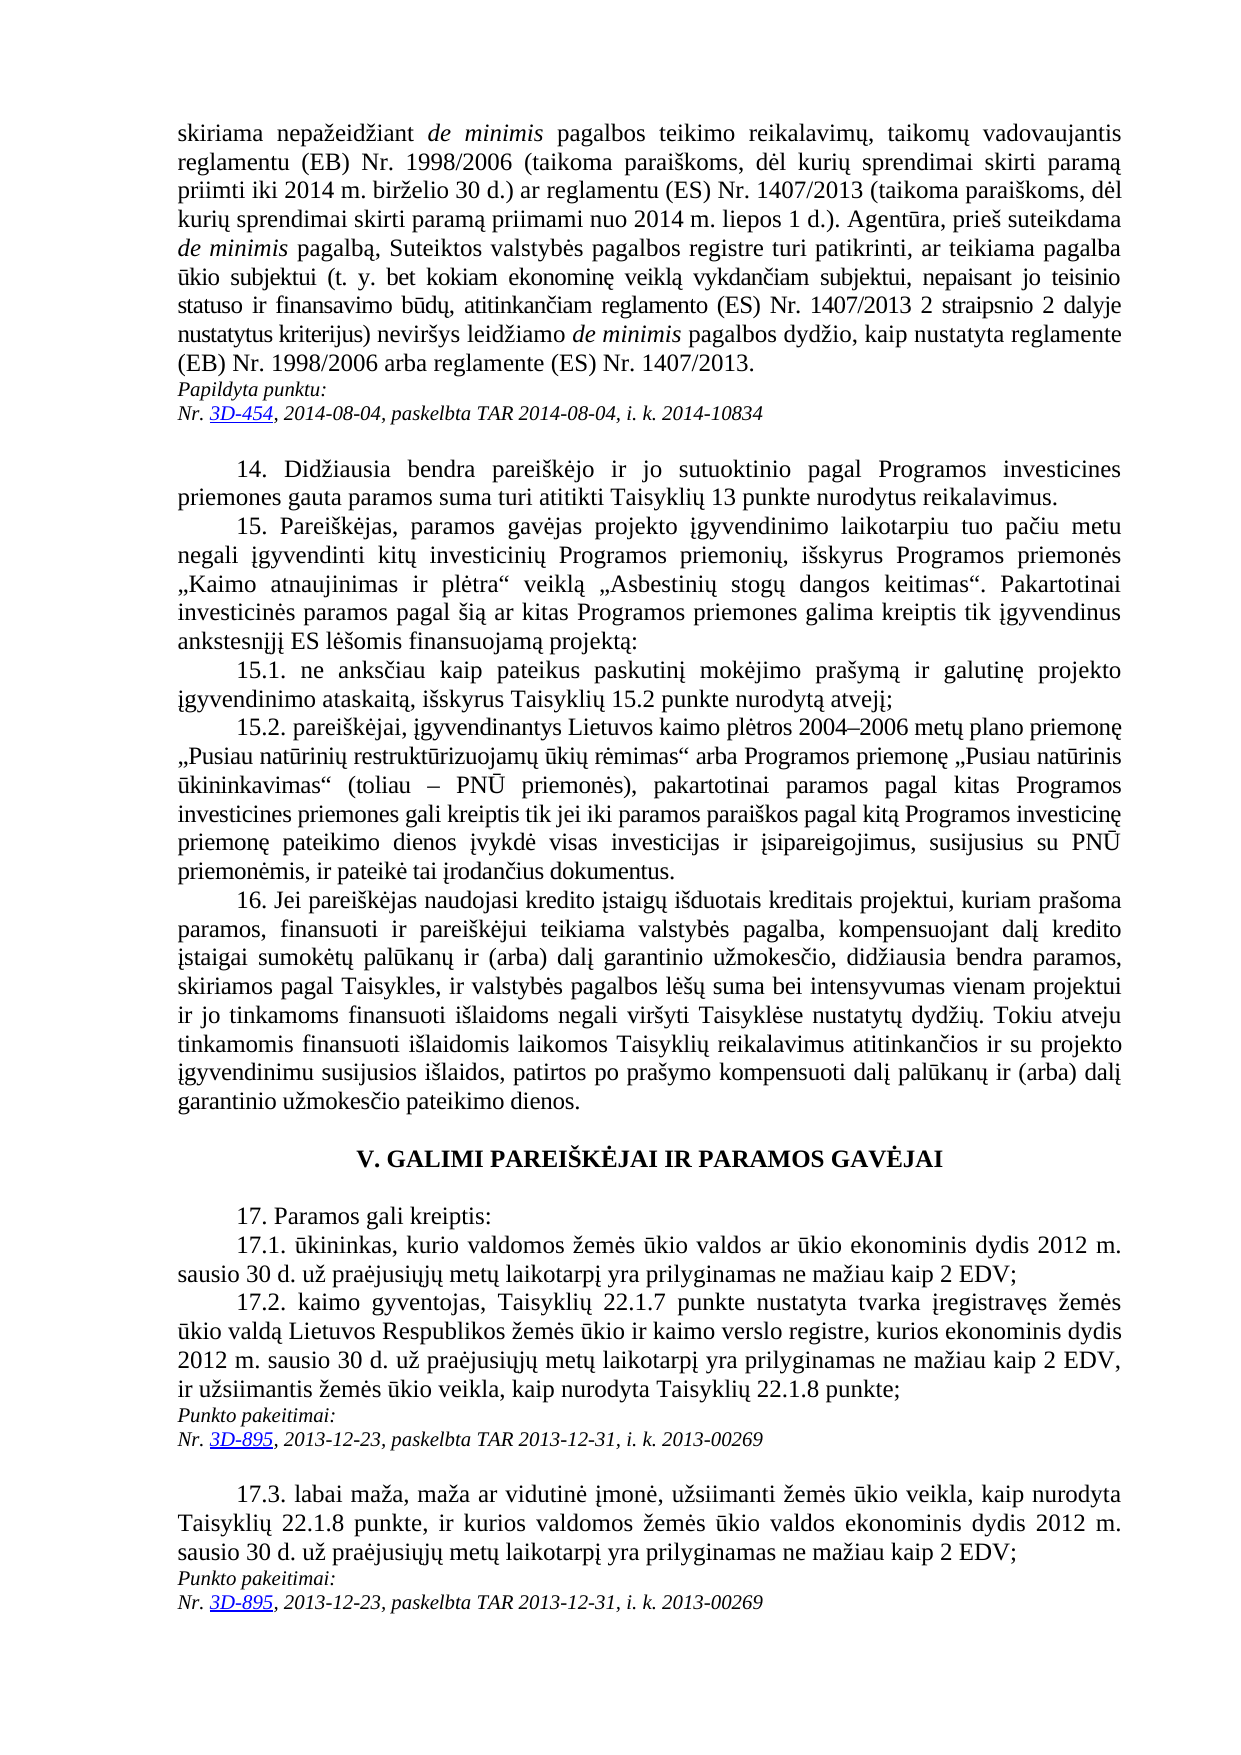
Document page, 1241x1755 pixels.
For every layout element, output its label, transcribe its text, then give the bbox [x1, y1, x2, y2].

text 17.3. labai maža, maža ar vidutinė įmonė, užsiimanti žemės ūkio veikla, kaip nurodyta Taisyklių 22.1.8 punkte, ir kurios valdomos žemės ūkio valdos ekonominis dydis 2012 m. sausio 30 d. už praėjusiųjų metų laikotarpį yra prilyginamas ne mažiau kaip 2 EDV; [177, 1479, 1122, 1566]
text 14. Didžiausia bendra pareiškėjo ir jo sutuoktinio pagal Programos investicines priemones gauta paramos suma turi atitikti Taisyklių 13 punkte nurodytus reikalavimus. [177, 454, 1122, 511]
text Nr. 3D-454, 2014-08-04, paskelbta TAR 2014-08-04, i. k. 2014-10834 [177, 401, 1122, 425]
text Punkto pakeitimai: [177, 1402, 1122, 1427]
text Nr. 3D-895, 2013-12-23, paskelbta TAR 2013-12-31, i. k. 2013-00269 [177, 1590, 1122, 1614]
text 17. Paramos gali kreiptis: [177, 1201, 1122, 1230]
text 17.2. kaimo gyventojas, Taisyklių 22.1.7 punkte nustatyta tvarka įregistravęs žemės ūkio valdą Lietuvos Respublikos žemės ūkio ir kaimo verslo registre, kurios ekonominis dydis 2012 m. sausio 30 d. už praėjusiųjų metų laikotarpį yra prilyginamas ne mažiau kaip 2 EDV, ir užsiimantis žemės ūkio veikla, kaip nurodyta Taisyklių 22.1.8 punkte; [177, 1287, 1122, 1402]
text 17.1. ūkininkas, kurio valdomos žemės ūkio valdos ar ūkio ekonominis dydis 2012 m. sausio 30 d. už praėjusiųjų metų laikotarpį yra prilyginamas ne mažiau kaip 2 EDV; [177, 1230, 1122, 1287]
text skiriama nepažeidžiant de minimis pagalbos teikimo reikalavimų, taikomų vadovaujantis reglamentu (EB) Nr. 1998/2006 (taikoma paraiškoms, dėl kurių sprendimai skirti paramą priimti iki 2014 m. birželio 30 d.) ar reglamentu (ES) Nr. 1407/2013 (taikoma paraiškoms, dėl kurių sprendimai skirti paramą priimami nuo 2014 m. liepos 1 d.). Agentūra, prieš suteikdama de minimis pagalbą, Suteiktos valstybės pagalbos registre turi patikrinti, ar teikiama pagalba ūkio subjektui (t. y. bet kokiam ekonominę veiklą vykdančiam subjektui, nepaisant jo teisinio statuso ir finansavimo būdų, atitinkančiam reglamento (ES) Nr. 1407/2013 2 straipsnio 2 dalyje nustatytus kriterijus) neviršys leidžiamo de minimis pagalbos dydžio, kaip nustatyta reglamente (EB) Nr. 1998/2006 arba reglamente (ES) Nr. 1407/2013. [177, 118, 1122, 377]
text 16. Jei pareiškėjas naudojasi kredito įstaigų išduotais kreditais projektui, kuriam prašoma paramos, finansuoti ir pareiškėjui teikiama valstybės pagalba, kompensuojant dalį kredito įstaigai sumokėtų palūkanų ir (arba) dalį garantinio užmokesčio, didžiausia bendra paramos, skiriamos pagal Taisykles, ir valstybės pagalbos lėšų suma bei intensyvumas vienam projektui ir jo tinkamoms finansuoti išlaidoms negali viršyti Taisyklėse nustatytų dydžių. Tokiu atveju tinkamomis finansuoti išlaidomis laikomos Taisyklių reikalavimus atitinkančios ir su projekto įgyvendinimu susijusios išlaidos, patirtos po prašymo kompensuoti dalį palūkanų ir (arba) dalį garantinio užmokesčio pateikimo dienos. [177, 885, 1122, 1115]
text Papildyta punktu: [177, 377, 1122, 401]
text 15.1. ne anksčiau kaip pateikus paskutinį mokėjimo prašymą ir galutinę projekto įgyvendinimo ataskaitą, išskyrus Taisyklių 15.2 punkte nurodytą atvejį; [177, 655, 1122, 712]
text Nr. 3D-895, 2013-12-23, paskelbta TAR 2013-12-31, i. k. 2013-00269 [177, 1427, 1122, 1451]
text V. GALIMI PAREIŠKĖJAI IR PARAMOS GAVĖJAI [177, 1144, 1122, 1172]
text Punkto pakeitimai: [177, 1566, 1122, 1590]
text 15.2. pareiškėjai, įgyvendinantys Lietuvos kaimo plėtros 2004–2006 metų plano priemonę „Pusiau natūrinių restruktūrizuojamų ūkių rėmimas“ arba Programos priemonę „Pusiau natūrinis ūkininkavimas“ (toliau – PNŪ priemonės), pakartotinai paramos pagal kitas Programos investicines priemones gali kreiptis tik jei iki paramos paraiškos pagal kitą Programos investicinę priemonę pateikimo dienos įvykdė visas investicijas ir įsipareigojimus, susijusius su PNŪ priemonėmis, ir pateikė tai įrodančius dokumentus. [177, 712, 1122, 885]
text 15. Pareiškėjas, paramos gavėjas projekto įgyvendinimo laikotarpiu tuo pačiu metu negali įgyvendinti kitų investicinių Programos priemonių, išskyrus Programos priemonės „Kaimo atnaujinimas ir plėtra“ veiklą „Asbestinių stogų dangos keitimas“. Pakartotinai investicinės paramos pagal šią ar kitas Programos priemones galima kreiptis tik įgyvendinus ankstesnįjį ES lėšomis finansuojamą projektą: [177, 511, 1122, 655]
